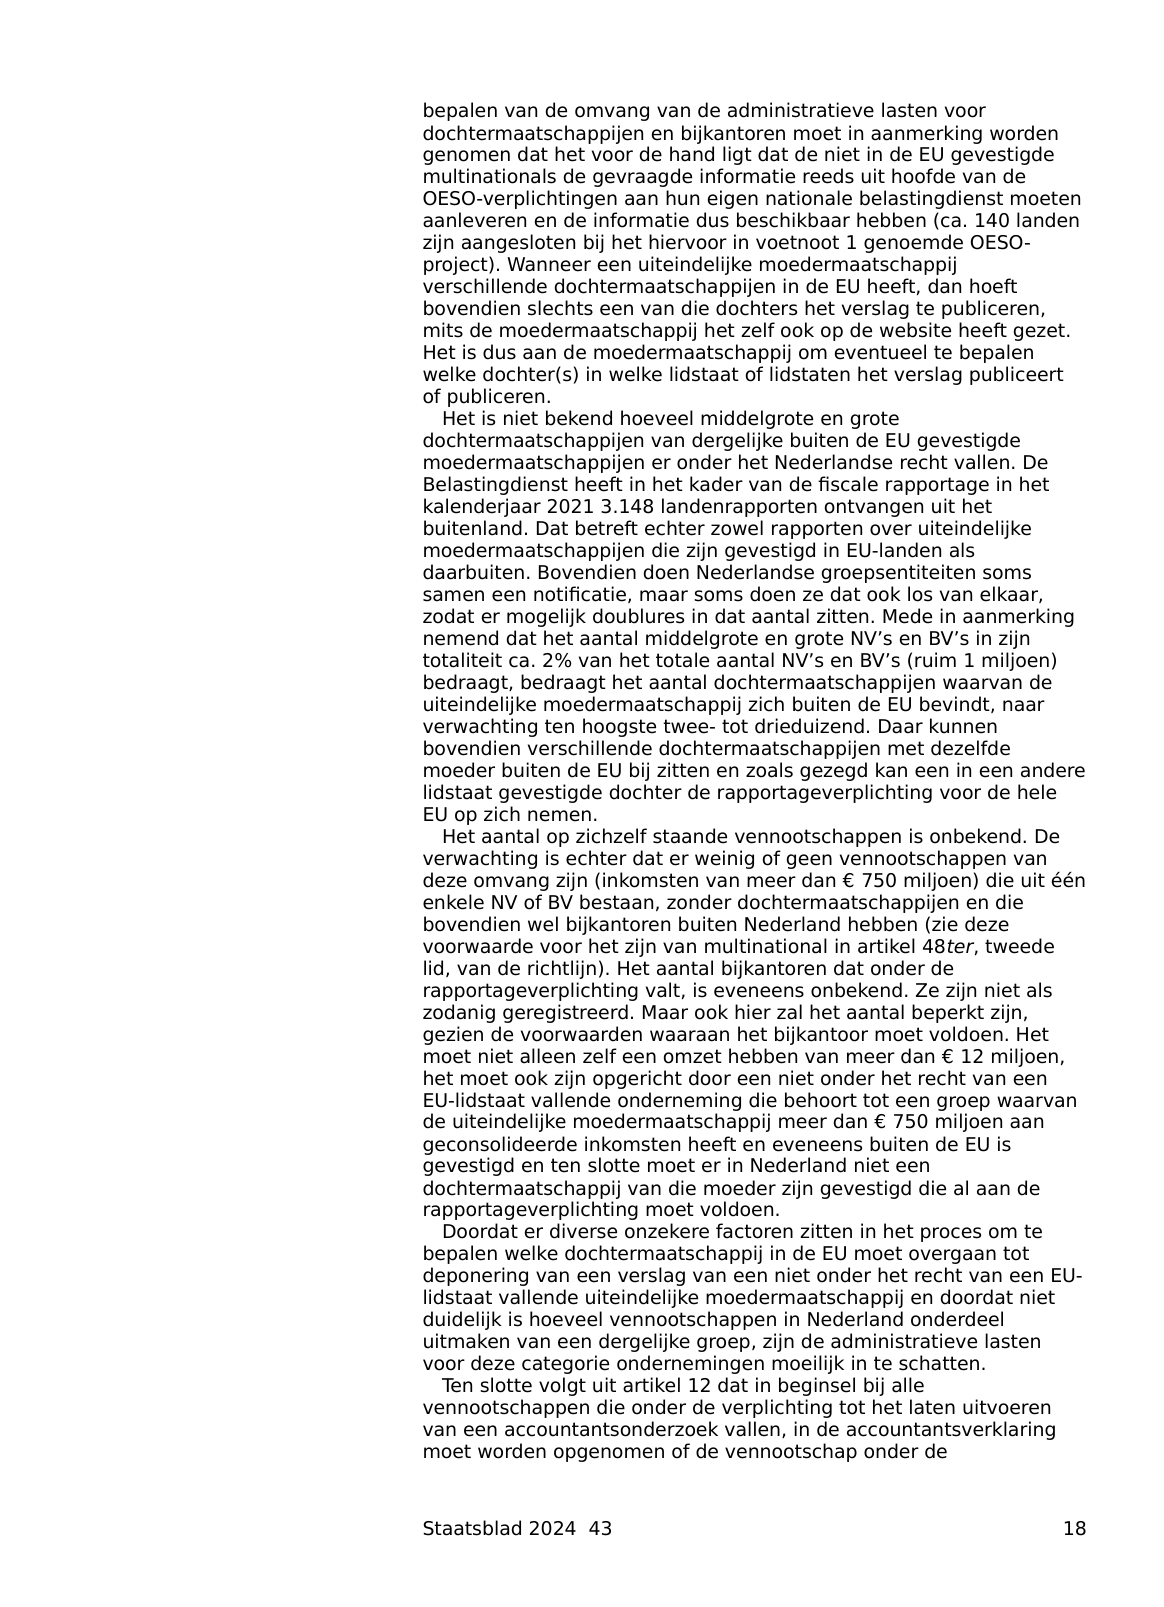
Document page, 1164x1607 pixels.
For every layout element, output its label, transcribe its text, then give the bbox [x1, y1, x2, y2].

text bepalen van de omvang van de administratieve lasten voor dochtermaatschappijen en bijkantoren moet in aanmerking worden genomen dat het voor de hand ligt dat de niet in de EU gevestigde multinationals de gevraagde informatie reeds uit hoofde van de OESO-verplichtingen aan hun eigen nationale belastingdienst moeten aanleveren en de informatie dus beschikbaar hebben (ca. 140 landen zijn aangesloten bij het hiervoor in voetnoot 1 genoemde OESO-project). Wanneer een uiteindelijke moedermaatschappij verschillende dochtermaatschappijen in de EU heeft, dan hoeft bovendien slechts een van die dochters het verslag te publiceren, mits de moedermaatschappij het zelf ook op de website heeft gezet. Het is dus aan de moedermaatschappij om eventueel te bepalen welke dochter(s) in welke lidstaat of lidstaten het verslag publiceert of publiceren. [422, 100, 1087, 408]
text Het aantal op zichzelf staande vennootschappen is onbekend. De verwachting is echter dat er weinig of geen vennootschappen van deze omvang zijn (inkomsten van meer dan € 750 miljoen) die uit één enkele NV of BV bestaan, zonder dochtermaatschappijen en die bovendien wel bijkantoren buiten Nederland hebben (zie deze voorwaarde voor het zijn van multinational in artikel 48ter, tweede lid, van de richtlijn). Het aantal bijkantoren dat onder de rapportageverplichting valt, is eveneens onbekend. Ze zijn niet als zodanig geregistreerd. Maar ook hier zal het aantal beperkt zijn, gezien de voorwaarden waaraan het bijkantoor moet voldoen. Het moet niet alleen zelf een omzet hebben van meer dan € 12 miljoen, het moet ook zijn opgericht door een niet onder het recht van een EU-lidstaat vallende onderneming die behoort tot een groep waarvan de uiteindelijke moedermaatschappij meer dan € 750 miljoen aan geconsolideerde inkomsten heeft en eveneens buiten de EU is gevestigd en ten slotte moet er in Nederland niet een dochtermaatschappij van die moeder zijn gevestigd die al aan de rapportageverplichting moet voldoen. [422, 826, 1087, 1221]
text Het is niet bekend hoeveel middelgrote en grote dochtermaatschappijen van dergelijke buiten de EU gevestigde moedermaatschappijen er onder het Nederlandse recht vallen. De Belastingdienst heeft in het kader van de fiscale rapportage in het kalenderjaar 2021 3.148 landenrapporten ontvangen uit het buitenland. Dat betreft echter zowel rapporten over uiteindelijke moedermaatschappijen die zijn gevestigd in EU-landen als daarbuiten. Bovendien doen Nederlandse groepsentiteiten soms samen een notificatie, maar soms doen ze dat ook los van elkaar, zodat er mogelijk doublures in dat aantal zitten. Mede in aanmerking nemend dat het aantal middelgrote en grote NV’s en BV’s in zijn totaliteit ca. 2% van het totale aantal NV’s en BV’s (ruim 1 miljoen) bedraagt, bedraagt het aantal dochtermaatschappijen waarvan de uiteindelijke moedermaatschappij zich buiten de EU bevindt, naar verwachting ten hoogste twee- tot drieduizend. Daar kunnen bovendien verschillende dochtermaatschappijen met dezelfde moeder buiten de EU bij zitten en zoals gezegd kan een in een andere lidstaat gevestigde dochter de rapportageverplichting voor de hele EU op zich nemen. [422, 408, 1087, 826]
text Ten slotte volgt uit artikel 12 dat in beginsel bij alle vennootschappen die onder de verplichting tot het laten uitvoeren van een accountantsonderzoek vallen, in de accountantsverklaring moet worden opgenomen of de vennootschap onder de [422, 1375, 1087, 1463]
text Doordat er diverse onzekere factoren zitten in het proces om te bepalen welke dochtermaatschappij in de EU moet overgaan tot deponering van een verslag van een niet onder het recht van een EU-lidstaat vallende uiteindelijke moedermaatschappij en doordat niet duidelijk is hoeveel vennootschappen in Nederland onderdeel uitmaken van een dergelijke groep, zijn de administratieve lasten voor deze categorie ondernemingen moeilijk in te schatten. [422, 1221, 1087, 1375]
